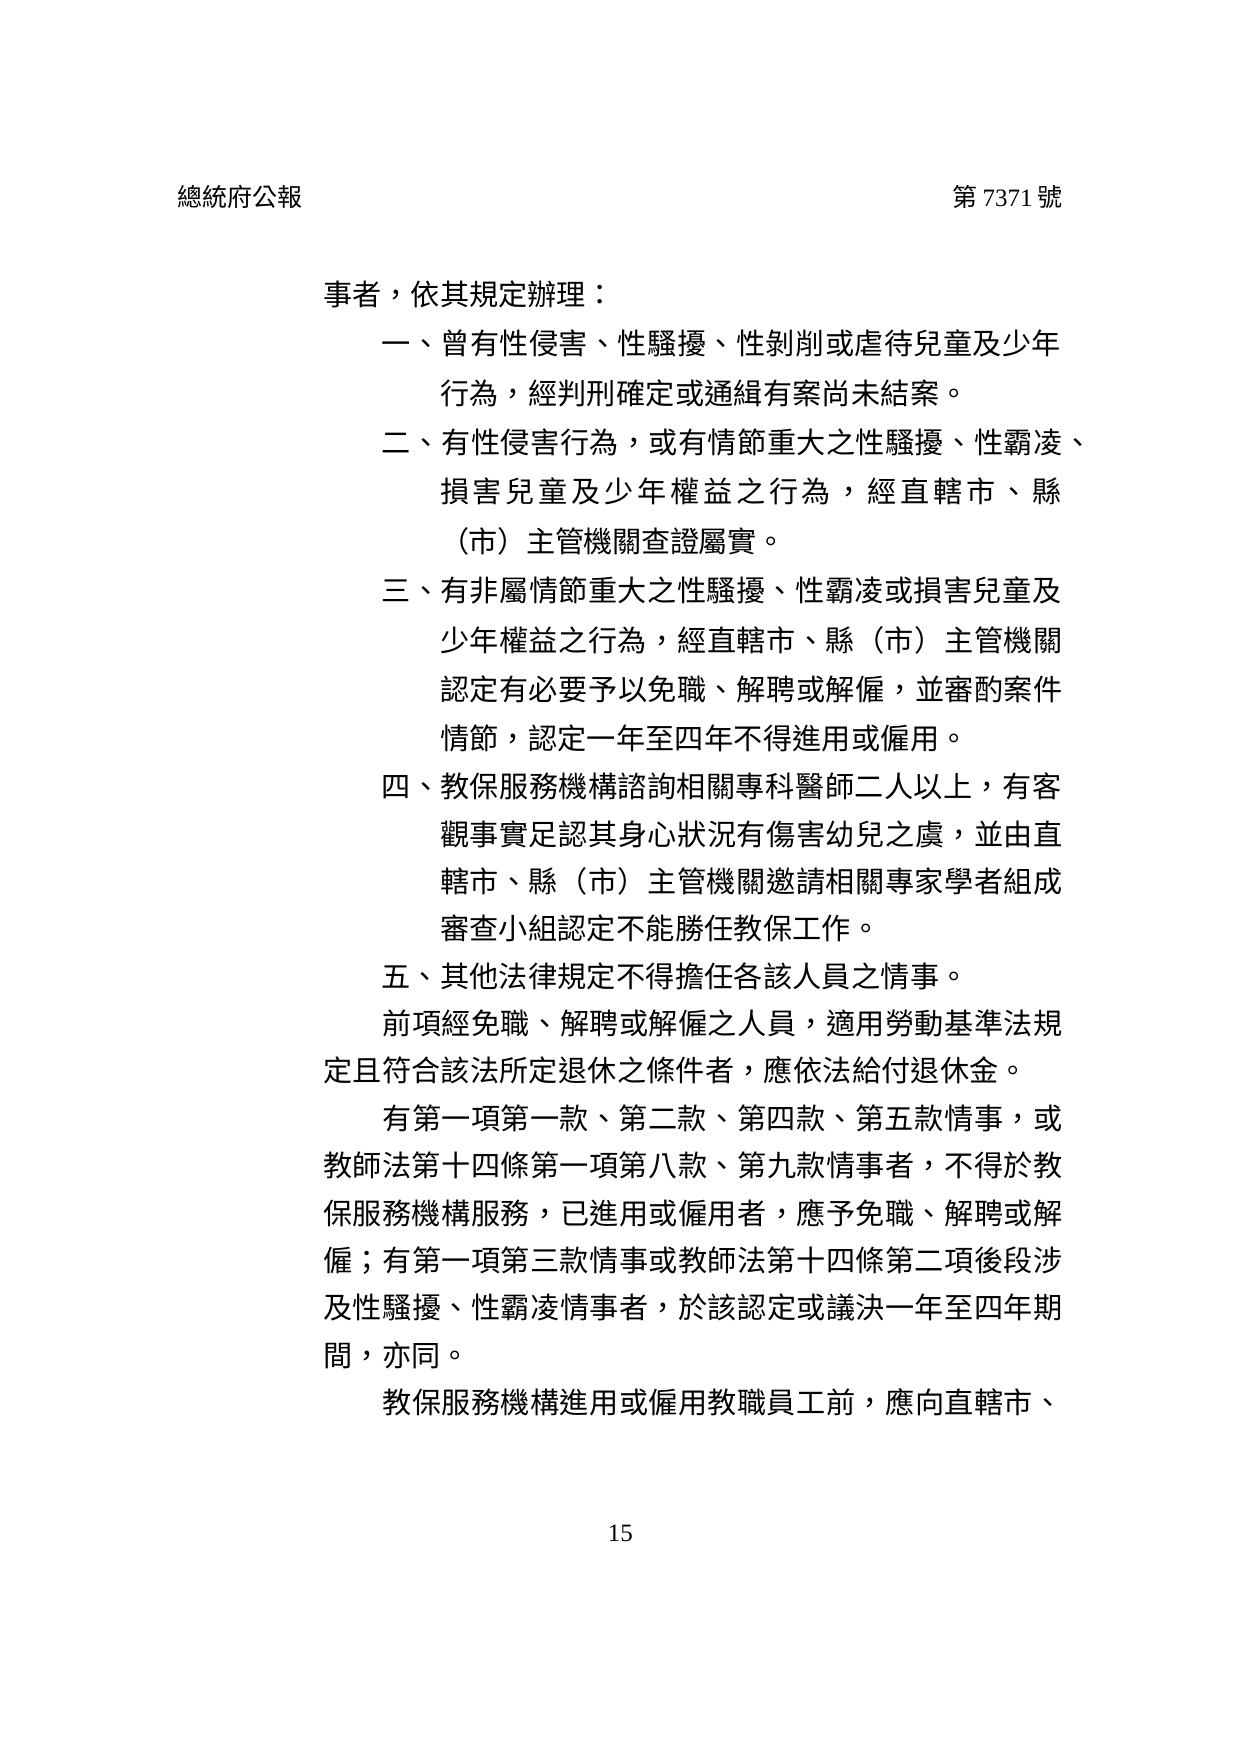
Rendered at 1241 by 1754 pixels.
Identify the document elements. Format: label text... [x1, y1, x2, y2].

text 教保服務機構進用或僱用教職員工前，應向直轄市、 [323, 1376, 1063, 1423]
text 有第一項第一款、第二款、第四款、第五款情事，或教師法第十四條第一項第八款、第九款情事者，不得於教保服務機構服務，已進用或僱用者，應予免職、解聘或解僱；有第一項第三款情事或教師法第十四條第二項後段涉及性騷擾、性霸凌情事者，於該認定或議決一年至四年期間，亦同。 [323, 1091, 1063, 1376]
text 五、其他法律規定不得擔任各該人員之情事。 [381, 949, 1063, 997]
text 一、曾有性侵害、性騷擾、性剝削或虐待兒童及少年行為，經判刑確定或通緝有案尚未結案。 [381, 315, 1063, 414]
text 第二十三條 教保服務人員以外之其他服務人員，有下列第一款至第三款情事之一者，教保服務機構應予免職、解聘或解僱；有第四款情事者，得依規定辦理退休或資遣；有第五款情事者，依其規定辦理： [177, 266, 1063, 315]
text 三、有非屬情節重大之性騷擾、性霸凌或損害兒童及少年權益之行為，經直轄市、縣（市）主管機關認定有必要予以免職、解聘或解僱，並審酌案件情節，認定一年至四年不得進用或僱用。 [381, 562, 1063, 759]
text 二、有性侵害行為，或有情節重大之性騷擾、性霸凌、損害兒童及少年權益之行為，經直轄市、縣（市）主管機關查證屬實。 [381, 414, 1063, 562]
text 前項經免職、解聘或解僱之人員，適用勞動基準法規定且符合該法所定退休之條件者，應依法給付退休金。 [323, 997, 1063, 1091]
text 四、教保服務機構諮詢相關專科醫師二人以上，有客觀事實足認其身心狀況有傷害幼兒之虞，並由直轄市、縣（市）主管機關邀請相關專家學者組成審查小組認定不能勝任教保工作。 [381, 759, 1063, 949]
